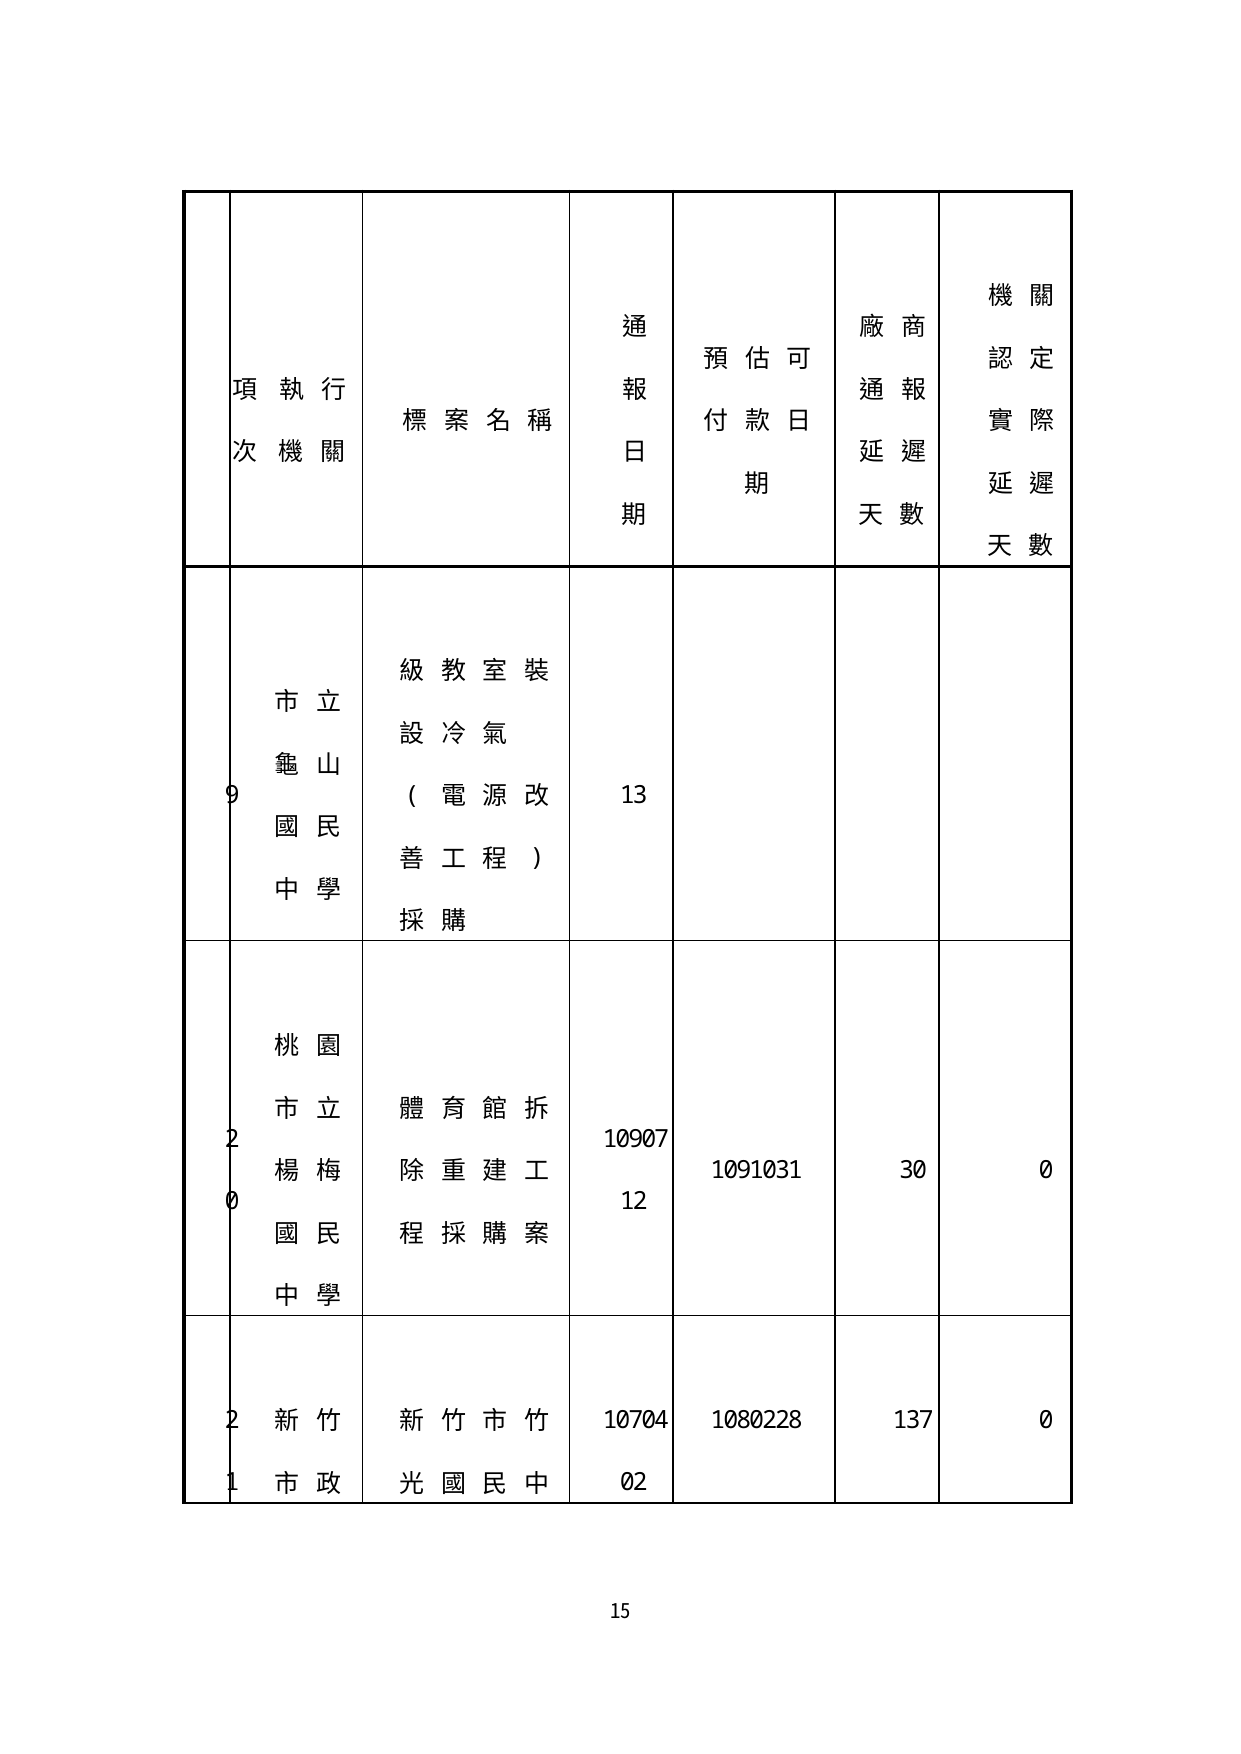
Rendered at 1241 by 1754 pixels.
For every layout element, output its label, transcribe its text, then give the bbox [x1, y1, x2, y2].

table_header 機關認定實際延遲天數 [940, 193, 1070, 564]
table_cell [940, 568, 1070, 939]
table_header 廠商通報延遲天數 [836, 193, 938, 564]
table_cell 新竹市政府教育處 [231, 1316, 362, 1502]
table_cell 19 [186, 568, 229, 939]
table_cell 13 [570, 568, 672, 939]
table_header 執行機關 [231, 193, 362, 564]
table_cell 新竹市竹光國民中 [363, 1316, 569, 1502]
table_cell [674, 568, 834, 939]
table_cell 1090712 [570, 941, 672, 1314]
table_header 標案名稱 [363, 193, 569, 564]
table_cell 體育館拆除重建工程採購案 [363, 941, 569, 1314]
table_cell [836, 568, 938, 939]
table_cell 0 [940, 1316, 1070, 1502]
table_cell 桃園市立楊梅國民中學 [231, 941, 362, 1314]
table_cell 1091031 [674, 941, 834, 1314]
table_cell 20 [186, 941, 229, 1314]
table_cell 1070402 [570, 1316, 672, 1502]
table_cell 30 [836, 941, 938, 1314]
table_header 項次 [186, 193, 229, 564]
table_cell 0 [940, 941, 1070, 1314]
table_header 預估可付款日期 [674, 193, 834, 564]
table_cell 1080228 [674, 1316, 834, 1502]
table_header 通報日期 [570, 193, 672, 564]
table_cell 桃園市立龜山國民中學 [231, 568, 362, 939]
table_cell 21 [186, 1316, 229, 1502]
table_cell 137 [836, 1316, 938, 1502]
table_cell 級教室裝設冷氣(電源改 善工程)採購 [363, 568, 569, 939]
